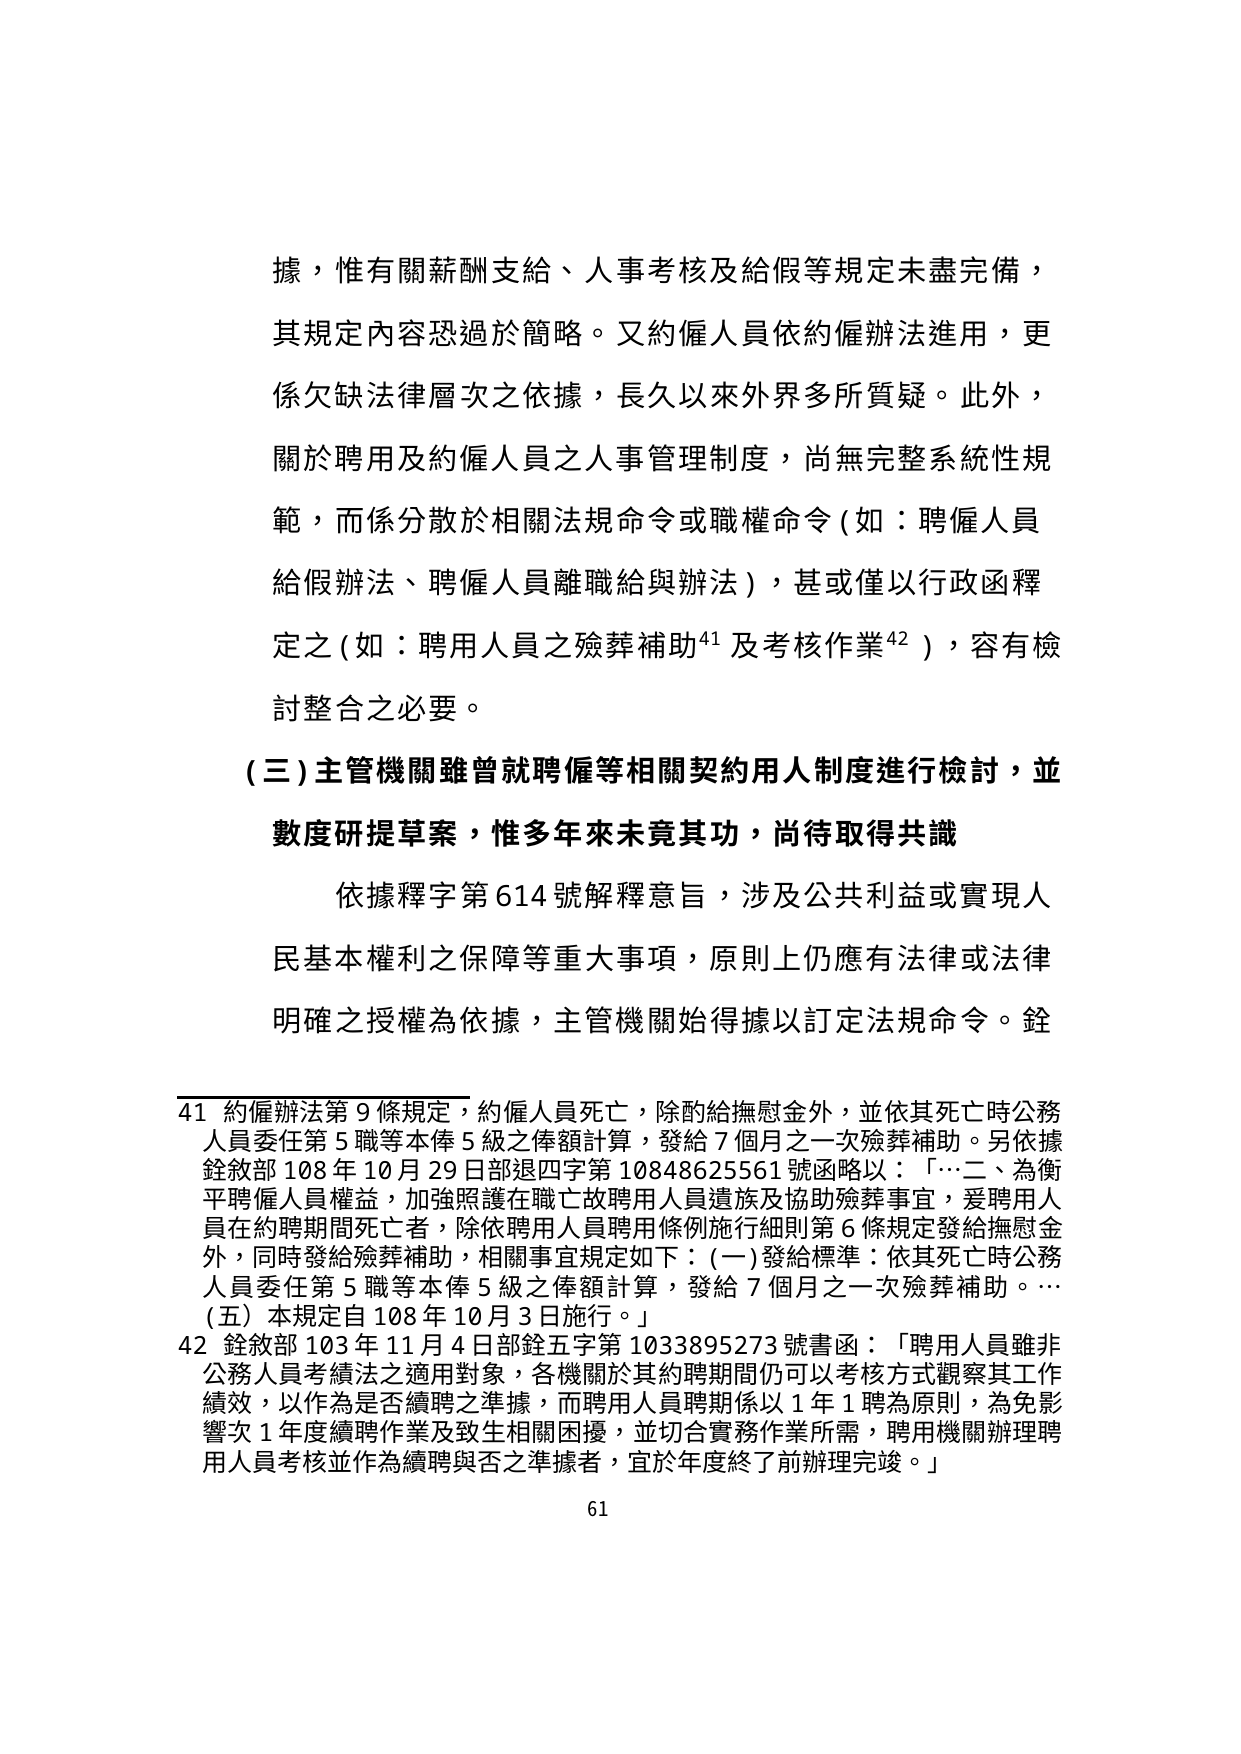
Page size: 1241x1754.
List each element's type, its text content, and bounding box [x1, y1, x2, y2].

text 銓敘部103年11月4日部銓五字第1033895273號書函：「聘用人員雖非公務人員考績法之適用對象，各機關於其約聘期間仍可以考核方式觀察其工作績效，以作為是否續聘之準據，而聘用人員聘期係以1年1聘為原則，為免影響次1年度續聘作業及致生相關困擾，並切合實務作業所需，聘用機關辦理聘用人員考核並作為續聘與否之準據者，宜於年度終了前辦理完竣。」 [177, 1331, 1063, 1477]
text 約僱辦法第9條規定，約僱人員死亡，除酌給撫慰金外，並依其死亡時公務人員委任第5職等本俸5級之俸額計算，發給7個月之一次殮葬補助。另依據銓敘部108年10月29日部退四字第10848625561號函略以：「…二、為衡平聘僱人員權益，加強照護在職亡故聘用人員遺族及協助殮葬事宜，爰聘用人員在約聘期間死亡者，除依聘用人員聘用條例施行細則第6條規定發給撫慰金外，同時發給殮葬補助，相關事宜規定如下：(一)發給標準：依其死亡時公務人員委任第5職等本俸5級之俸額計算，發給7個月之一次殮葬補助。…(五）本規定自108年10月3日施行。」 [177, 1098, 1063, 1331]
text (三)主管機關雖曾就聘僱等相關契約用人制度進行檢討，並數度研提草案，惟多年來未竟其功，尚待取得共識 [236, 727, 1063, 852]
text 據，惟有關薪酬支給、人事考核及給假等規定未盡完備，其規定內容恐過於簡略。又約僱人員依約僱辦法進用，更係欠缺法律層次之依據，長久以來外界多所質疑。此外，關於聘用及約僱人員之人事管理制度，尚無完整系統性規範，而係分散於相關法規命令或職權命令(如：聘僱人員給假辦法、聘僱人員離職給與辦法)，甚或僅以行政函釋定之(如：聘用人員之殮葬補助及考核作業)，容有檢討整合之必要。 [266, 227, 1063, 727]
text 依據釋字第614號解釋意旨，涉及公共利益或實現人民基本權利之保障等重大事項，原則上仍應有法律或法律明確之授權為依據，主管機關始得據以訂定法規命令。銓 [266, 852, 1063, 1040]
